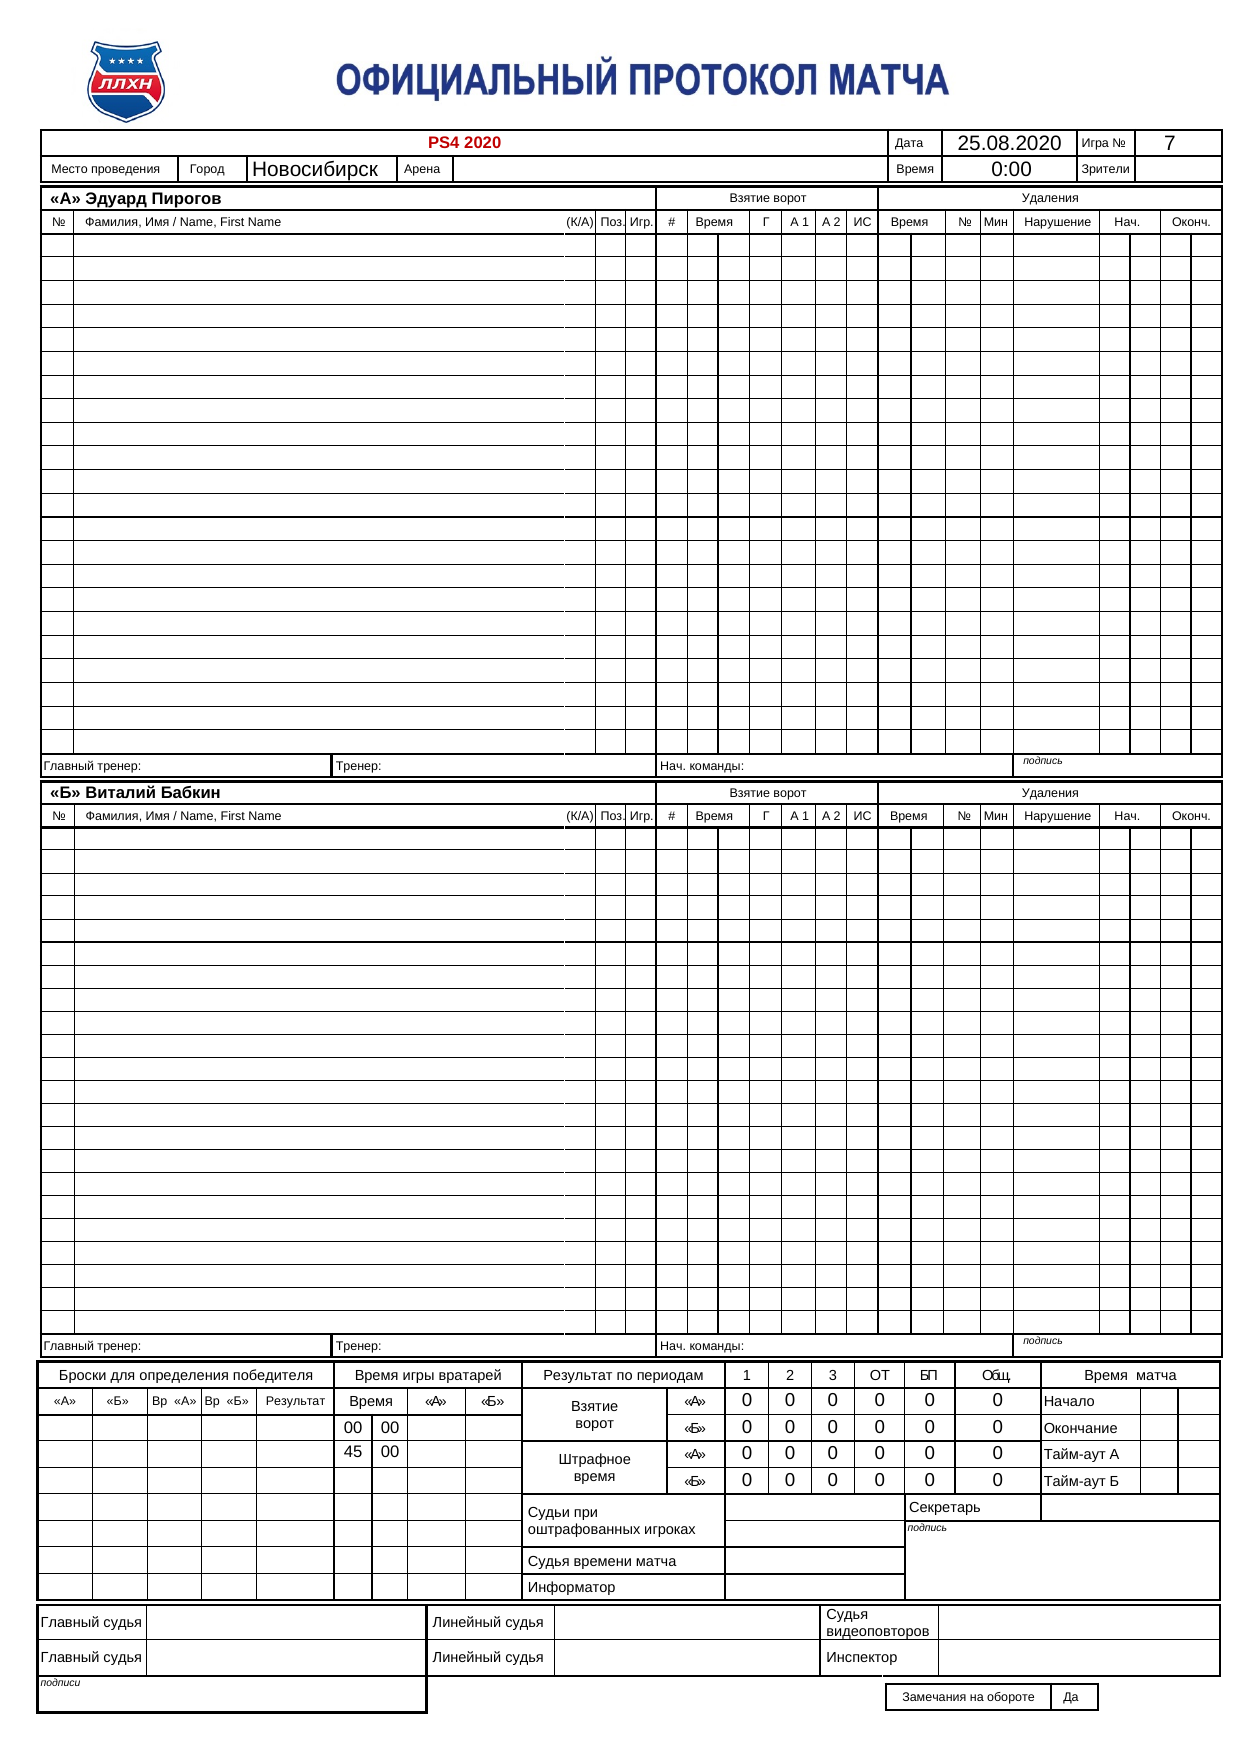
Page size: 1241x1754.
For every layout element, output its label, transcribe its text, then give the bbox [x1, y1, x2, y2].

table_cell [946, 376, 980, 398]
table_cell [816, 850, 846, 872]
table_cell (К/А) [565, 211, 595, 233]
table_cell [1131, 470, 1160, 493]
table_cell [257, 1574, 333, 1599]
table_cell [912, 1150, 943, 1172]
table_cell [782, 1311, 815, 1333]
table_cell [626, 399, 655, 422]
table_cell [626, 874, 655, 895]
table_cell [946, 730, 980, 753]
table_cell [1131, 1035, 1160, 1057]
table_cell [912, 470, 945, 493]
table_cell [719, 829, 749, 849]
table_cell [879, 1081, 910, 1103]
table_cell [981, 1127, 1013, 1149]
table_cell [879, 281, 910, 303]
table_cell [879, 874, 910, 895]
table_cell [816, 920, 846, 941]
table_cell [719, 659, 749, 682]
table_cell [912, 1219, 943, 1241]
table_cell [1192, 352, 1221, 374]
table_cell [42, 920, 74, 941]
table_cell [879, 235, 910, 256]
table_cell [847, 1242, 877, 1264]
table_cell [1131, 920, 1160, 941]
table_cell [981, 518, 1013, 540]
table_cell [657, 1311, 687, 1333]
table_cell 0 [812, 1468, 854, 1493]
table_cell [1131, 943, 1160, 964]
table_cell Начало [1042, 1389, 1140, 1413]
table_cell [688, 730, 717, 753]
table_cell [750, 1058, 781, 1079]
table_cell [782, 257, 815, 280]
table_cell [42, 850, 74, 872]
table_cell [626, 1219, 655, 1241]
table_cell [565, 730, 595, 753]
table_cell [565, 1242, 595, 1264]
table_cell [565, 943, 595, 964]
table_cell [782, 565, 815, 587]
table_cell [657, 1265, 687, 1287]
table_cell [719, 328, 749, 351]
table_cell А 1 [782, 805, 815, 826]
table_cell [42, 1058, 74, 1079]
table_cell [816, 874, 846, 895]
table_cell [944, 1219, 980, 1241]
table_cell [688, 541, 717, 564]
table_cell Время [879, 211, 945, 233]
table_cell [148, 1494, 201, 1520]
table_cell [816, 281, 846, 303]
table_cell [1100, 636, 1129, 658]
table_cell [596, 1058, 625, 1079]
table_cell [688, 943, 717, 964]
table_cell подпись [1014, 755, 1221, 776]
table_cell [1192, 541, 1221, 564]
table_cell [726, 1521, 904, 1546]
table_cell Время [688, 211, 749, 233]
table_cell [657, 1288, 687, 1310]
table_cell [750, 541, 781, 564]
table_cell [944, 1035, 980, 1057]
table_cell [596, 1196, 625, 1218]
table_cell [946, 565, 980, 587]
table_cell [1192, 518, 1221, 540]
table_cell [847, 1081, 877, 1103]
table_cell [657, 920, 687, 941]
table_cell [879, 1265, 910, 1287]
table_cell 0 [905, 1415, 954, 1440]
table_cell [1131, 1311, 1160, 1333]
table_cell [782, 1127, 815, 1149]
table_cell [93, 1441, 147, 1467]
table_cell [719, 1242, 749, 1264]
table_cell [1192, 470, 1221, 493]
table_cell [816, 612, 846, 634]
table_cell [750, 1127, 781, 1149]
table_cell [847, 612, 877, 634]
table_cell [1161, 235, 1190, 256]
table_cell [1141, 1441, 1177, 1467]
table_cell [147, 1640, 425, 1675]
table_cell [1131, 612, 1160, 634]
table_cell [42, 376, 73, 398]
table_cell [1131, 281, 1160, 303]
table_cell [750, 636, 781, 658]
table_cell [816, 1012, 846, 1033]
table_cell [750, 1081, 781, 1103]
table_cell [719, 1081, 749, 1103]
table_cell [148, 1416, 201, 1440]
table_cell [657, 1058, 687, 1079]
table_cell [688, 1035, 717, 1057]
table_cell А 2 [816, 805, 846, 826]
table_cell [42, 565, 73, 587]
table_cell подпись [906, 1522, 1219, 1599]
table_cell [816, 707, 846, 729]
table_cell [1161, 1150, 1190, 1172]
table_cell [626, 659, 655, 682]
table_cell [1161, 707, 1190, 729]
table_cell Нарушение [1014, 211, 1099, 233]
table_cell [626, 1173, 655, 1195]
table_cell [946, 541, 980, 564]
table_cell [1100, 1196, 1129, 1218]
table_cell 0 [812, 1442, 854, 1467]
table_cell [1192, 1242, 1221, 1264]
table_cell [750, 494, 781, 516]
table_cell [1161, 1104, 1190, 1126]
table_cell [1014, 896, 1099, 918]
table_cell [879, 305, 910, 327]
table_cell [719, 1150, 749, 1172]
table_cell [688, 707, 717, 729]
table_cell «Б» [668, 1468, 724, 1493]
table_cell [883, 1677, 1220, 1681]
table_cell Поз. [596, 211, 625, 233]
table_cell [1192, 966, 1221, 987]
table_cell [373, 1494, 407, 1520]
table_cell Информатор [523, 1575, 724, 1599]
table_cell [750, 470, 781, 493]
table_cell [688, 920, 717, 941]
table_cell [719, 896, 749, 918]
table_cell [565, 518, 595, 540]
table_cell [1100, 1035, 1129, 1057]
table_cell [816, 636, 846, 658]
table_cell [1161, 328, 1190, 351]
table_cell [1100, 659, 1129, 682]
table_cell [42, 1035, 74, 1057]
table_cell [75, 1173, 564, 1195]
table_cell [1161, 1311, 1190, 1333]
table_cell [782, 829, 815, 849]
table_cell [879, 896, 910, 918]
table_cell [816, 352, 846, 374]
table_cell [688, 1219, 717, 1241]
table_cell [816, 235, 846, 256]
table_cell [847, 1035, 877, 1057]
table_cell [912, 920, 943, 941]
table_cell [719, 565, 749, 587]
table_cell [42, 989, 74, 1011]
table_cell [879, 1127, 910, 1149]
table_cell [657, 1242, 687, 1264]
table_cell [202, 1468, 256, 1493]
table_cell [335, 1547, 371, 1573]
table_cell [750, 305, 781, 327]
table_cell [1131, 1127, 1160, 1149]
table_cell [373, 1547, 407, 1573]
table_cell [466, 1574, 521, 1599]
table_cell [912, 989, 943, 1011]
table_cell [1192, 1012, 1221, 1033]
table_cell [74, 636, 564, 658]
table_cell [596, 588, 625, 611]
table_cell [944, 1288, 980, 1310]
table_cell [688, 1173, 717, 1195]
table_cell [596, 612, 625, 634]
table_cell [626, 1081, 655, 1103]
table_cell [626, 1012, 655, 1033]
table_cell [373, 1574, 407, 1599]
table_cell [981, 874, 1013, 895]
table_cell [816, 1150, 846, 1172]
table_cell [42, 470, 73, 493]
table_cell [719, 1311, 749, 1333]
table_cell [816, 1288, 846, 1310]
table_cell [688, 1288, 717, 1310]
table_cell [782, 1104, 815, 1126]
table_cell [782, 1196, 815, 1218]
table_cell [981, 612, 1013, 634]
table_cell Результат [257, 1389, 333, 1413]
table_cell [1100, 1104, 1129, 1126]
table_cell [981, 1058, 1013, 1079]
table_cell [944, 850, 980, 872]
table_cell Место проведения [42, 157, 177, 181]
table_cell [596, 257, 625, 280]
table_cell [335, 1521, 371, 1546]
table_cell [879, 352, 910, 374]
table_cell [912, 874, 943, 895]
table_cell [1100, 565, 1129, 587]
table_cell [688, 257, 717, 280]
table_cell [74, 518, 564, 540]
table_cell [75, 896, 564, 918]
table_cell [657, 683, 687, 706]
table_cell [879, 541, 910, 564]
table_cell [847, 235, 877, 256]
table_cell [782, 470, 815, 493]
table_cell Мин [981, 805, 1013, 826]
table_cell [1100, 1311, 1129, 1333]
table_cell [912, 707, 945, 729]
table_cell [657, 612, 687, 634]
table_cell [1161, 1081, 1190, 1103]
table_cell [1014, 399, 1099, 422]
table_header Игра № [1078, 131, 1134, 155]
table_cell [782, 850, 815, 872]
table_cell Игр. [626, 211, 655, 233]
table_cell [750, 1219, 781, 1241]
table_cell [719, 1127, 749, 1149]
table_cell [42, 257, 73, 280]
table_cell [750, 328, 781, 351]
table_cell [816, 989, 846, 1011]
table_cell [1014, 1288, 1099, 1310]
table_cell [626, 1196, 655, 1218]
table_cell [626, 235, 655, 256]
table_cell [944, 1265, 980, 1287]
table_cell [657, 659, 687, 682]
table_header 3 [812, 1363, 854, 1387]
table_cell [74, 305, 564, 327]
table_cell [750, 1288, 781, 1310]
table_cell Нарушение [1014, 805, 1099, 826]
table_cell [42, 305, 73, 327]
table_cell [257, 1441, 333, 1467]
table_cell [1161, 423, 1190, 445]
table_cell [750, 829, 781, 849]
table_cell [626, 1265, 655, 1287]
table_header Время матча [1042, 1363, 1219, 1387]
table_cell [42, 281, 73, 303]
table_cell [596, 281, 625, 303]
table_cell № [42, 211, 73, 233]
table_cell [1100, 352, 1129, 374]
table_cell [1161, 989, 1190, 1011]
table_cell [1014, 1058, 1099, 1079]
table_cell 0 [812, 1415, 854, 1440]
table_cell 00 [373, 1416, 407, 1440]
table_cell [719, 376, 749, 398]
table_cell [626, 829, 655, 849]
table_cell [782, 1173, 815, 1195]
table_cell «Б» [668, 1415, 724, 1440]
table_cell [912, 1104, 943, 1126]
table_cell [1014, 829, 1099, 849]
table_cell [1192, 730, 1221, 753]
table_cell [1014, 1311, 1099, 1333]
table_cell [596, 943, 625, 964]
table_cell [1014, 281, 1099, 303]
table_cell [1131, 1196, 1160, 1218]
table_cell [847, 829, 877, 849]
table_cell [847, 446, 877, 469]
table_cell № [946, 211, 980, 233]
table_cell [1014, 659, 1099, 682]
table_cell [847, 850, 877, 872]
table_cell [596, 1012, 625, 1033]
table_cell [1100, 874, 1129, 895]
table_cell [42, 612, 73, 634]
table_cell [596, 1219, 625, 1241]
table_cell Главный судья [39, 1640, 146, 1675]
table_cell [719, 730, 749, 753]
table_cell [39, 1521, 92, 1546]
table_cell [565, 636, 595, 658]
table_cell [1100, 829, 1129, 849]
table_cell [596, 636, 625, 658]
table_cell [1161, 730, 1190, 753]
table_cell [719, 1288, 749, 1310]
table_cell 0 [769, 1389, 811, 1413]
table_cell [912, 565, 945, 587]
table_cell [912, 1081, 943, 1103]
table_cell [946, 588, 980, 611]
table_cell [74, 707, 564, 729]
table_cell [1161, 636, 1190, 658]
table_cell [1192, 494, 1221, 516]
table_cell [1100, 470, 1129, 493]
table_cell [688, 1081, 717, 1103]
table_cell [657, 328, 687, 351]
table_cell [466, 1441, 521, 1467]
table_cell [1100, 966, 1129, 987]
table_cell [626, 588, 655, 611]
table_cell [816, 896, 846, 918]
table_cell [1131, 399, 1160, 422]
table_cell [981, 707, 1013, 729]
table_cell [657, 281, 687, 303]
table_cell [750, 612, 781, 634]
table_cell Взятие ворот [523, 1389, 666, 1440]
table_cell [816, 1058, 846, 1079]
table_cell [750, 565, 781, 587]
table_cell [1131, 1104, 1160, 1126]
table_cell [750, 1311, 781, 1333]
table_cell [1100, 1173, 1129, 1195]
table_cell [847, 707, 877, 729]
table_cell [565, 328, 595, 351]
table_cell [981, 730, 1013, 753]
table_cell [1161, 1288, 1190, 1310]
table_cell [1131, 659, 1160, 682]
table_cell [719, 920, 749, 941]
table_cell [912, 1173, 943, 1195]
table_cell [42, 1173, 74, 1195]
table_cell [626, 376, 655, 398]
table_cell [565, 683, 595, 706]
table_cell [1192, 707, 1221, 729]
table_cell [981, 1035, 1013, 1057]
table_cell [946, 328, 980, 351]
table_cell [946, 423, 980, 445]
table_cell [555, 1606, 819, 1639]
table_cell [719, 989, 749, 1011]
table_cell [75, 1081, 564, 1103]
table_cell [688, 612, 717, 634]
table_cell [466, 1416, 521, 1440]
table_cell [657, 1173, 687, 1195]
table_cell [1131, 1058, 1160, 1079]
table_cell [148, 1441, 201, 1467]
table_cell [74, 730, 564, 753]
table_cell [719, 707, 749, 729]
table_cell [42, 966, 74, 987]
table_cell [74, 541, 564, 564]
table_cell [782, 943, 815, 964]
table_cell [750, 1173, 781, 1195]
table_cell [1131, 874, 1160, 895]
table_cell [596, 1035, 625, 1057]
table_cell [657, 257, 687, 280]
table_cell [1161, 257, 1190, 280]
table_cell [847, 1104, 877, 1126]
table_cell [750, 896, 781, 918]
table_cell [1131, 305, 1160, 327]
table_cell [39, 1494, 92, 1520]
table_cell [596, 565, 625, 587]
table_cell [688, 1265, 717, 1287]
table_cell [42, 423, 73, 445]
table_cell [1014, 1219, 1099, 1241]
table_cell [657, 707, 687, 729]
table_cell [39, 1547, 92, 1573]
table_cell [847, 874, 877, 895]
table_cell [688, 281, 717, 303]
table_cell [565, 920, 595, 941]
table_cell [596, 1288, 625, 1310]
table_cell [596, 920, 625, 941]
table_cell [565, 352, 595, 374]
table_cell [1014, 257, 1099, 280]
table_cell [75, 1058, 564, 1079]
table_cell [750, 518, 781, 540]
table_header ОТ [855, 1363, 904, 1387]
table_cell [1161, 446, 1190, 469]
table_cell [847, 1265, 877, 1287]
table_cell [596, 541, 625, 564]
table_cell [688, 636, 717, 658]
table_cell [1192, 423, 1221, 445]
table_cell [202, 1574, 256, 1599]
table_cell [74, 612, 564, 634]
table_cell [1192, 1173, 1221, 1195]
table_cell [847, 257, 877, 280]
table_cell [816, 1242, 846, 1264]
table_cell [1141, 1415, 1177, 1440]
table_cell [1014, 352, 1099, 374]
table_cell [879, 730, 910, 753]
table_cell [981, 281, 1013, 303]
table_cell [626, 328, 655, 351]
table_cell [719, 1265, 749, 1287]
table_cell [1131, 989, 1160, 1011]
table_cell [596, 1150, 625, 1172]
table_cell [879, 565, 910, 587]
table_cell [1192, 1265, 1221, 1287]
table_cell [74, 376, 564, 398]
table_cell [719, 943, 749, 964]
table_cell [1014, 1035, 1099, 1057]
table_cell [1131, 966, 1160, 987]
table_cell [912, 1288, 943, 1310]
table_cell [847, 518, 877, 540]
table_cell Г [750, 805, 781, 826]
table_cell [879, 707, 910, 729]
table_cell 0 [956, 1389, 1040, 1413]
table_cell [75, 829, 564, 849]
table_cell [202, 1521, 256, 1546]
table_cell [1192, 565, 1221, 587]
table_cell [981, 376, 1013, 398]
table_cell [1131, 896, 1160, 918]
table_cell [42, 352, 73, 374]
table_cell [1100, 1242, 1129, 1264]
table_cell [1161, 565, 1190, 587]
table_cell [782, 518, 815, 540]
table_cell [1100, 235, 1129, 256]
table_cell [981, 1150, 1013, 1172]
table_cell [981, 850, 1013, 872]
table_cell (К/А) [565, 805, 595, 826]
table_cell [1161, 966, 1190, 987]
table_cell [912, 423, 945, 445]
table_cell [879, 1311, 910, 1333]
table_cell [596, 235, 625, 256]
table_cell [688, 1242, 717, 1264]
table_cell [1161, 1196, 1190, 1218]
table_cell [946, 683, 980, 706]
table_cell Главный тренер: [42, 1335, 330, 1356]
table_cell [782, 874, 815, 895]
table_cell [1014, 518, 1099, 540]
table_cell [719, 281, 749, 303]
table_cell [75, 1150, 564, 1172]
table_cell [626, 494, 655, 516]
table_cell [657, 1012, 687, 1033]
table_cell [596, 683, 625, 706]
table_cell [408, 1521, 465, 1546]
table_cell [42, 1219, 74, 1241]
table_cell [912, 636, 945, 658]
table_cell [879, 989, 910, 1011]
table_cell 45 [335, 1441, 371, 1467]
table_cell [75, 1012, 564, 1033]
table_cell [1100, 1265, 1129, 1287]
table_cell [93, 1416, 147, 1440]
table_cell [688, 829, 717, 849]
table_cell [782, 920, 815, 941]
table_cell [1100, 896, 1129, 918]
table_cell [1014, 1081, 1099, 1103]
table_cell [148, 1521, 201, 1546]
table_cell [657, 730, 687, 753]
table_cell [1014, 376, 1099, 398]
table_cell [626, 1311, 655, 1333]
table_cell [981, 494, 1013, 516]
table_cell [1014, 1173, 1099, 1195]
table_cell [1014, 328, 1099, 351]
table_cell [75, 874, 564, 895]
table_cell [626, 446, 655, 469]
table_cell [688, 588, 717, 611]
table_cell [565, 659, 595, 682]
table_cell [946, 612, 980, 634]
table_cell [626, 423, 655, 445]
table_cell [1192, 1104, 1221, 1126]
table_cell [946, 518, 980, 540]
table_cell [944, 966, 980, 987]
table_cell [688, 659, 717, 682]
table_cell [1131, 1265, 1160, 1287]
table_cell [750, 850, 781, 872]
table_cell [1161, 850, 1190, 872]
table_cell [1192, 683, 1221, 706]
table_cell [148, 1468, 201, 1493]
table_cell [1161, 541, 1190, 564]
table_cell [946, 399, 980, 422]
table_cell [1131, 494, 1160, 516]
table_cell [42, 1288, 74, 1310]
table_cell [596, 850, 625, 872]
table_cell [42, 518, 73, 540]
table_cell [688, 989, 717, 1011]
table_cell [782, 1219, 815, 1241]
table_cell [565, 874, 595, 895]
table_cell [879, 257, 910, 280]
table_cell [981, 257, 1013, 280]
table_cell [750, 1242, 781, 1264]
table_cell [816, 1219, 846, 1241]
table_cell [946, 659, 980, 682]
table_cell [981, 1196, 1013, 1218]
table_cell [657, 896, 687, 918]
table_cell [657, 470, 687, 493]
table_cell [657, 966, 687, 987]
table_cell «А» [39, 1389, 92, 1413]
table_cell [782, 1058, 815, 1079]
table_cell [1192, 1058, 1221, 1079]
table_cell [912, 1127, 943, 1149]
table_cell [1042, 1495, 1219, 1520]
table_cell [565, 829, 595, 849]
table_cell [596, 829, 625, 849]
table_cell [782, 636, 815, 658]
table_cell [944, 1058, 980, 1079]
table_cell [93, 1468, 147, 1493]
table_cell [719, 874, 749, 895]
table_cell «Б» [93, 1389, 147, 1413]
table_cell [981, 352, 1013, 374]
table_cell Инспектор [821, 1640, 938, 1675]
table_cell [981, 541, 1013, 564]
table_cell [42, 328, 73, 351]
table_cell [565, 1081, 595, 1103]
table_cell [816, 376, 846, 398]
table_cell [688, 1127, 717, 1149]
table_cell [1192, 850, 1221, 872]
table_cell [1100, 1150, 1129, 1172]
table_cell [657, 399, 687, 422]
table_cell [148, 1574, 201, 1599]
table_cell [981, 235, 1013, 256]
table_cell [944, 874, 980, 895]
table_cell [408, 1416, 465, 1440]
table_cell 0 [769, 1415, 811, 1440]
table_cell [981, 989, 1013, 1011]
table_cell [202, 1547, 256, 1573]
table_cell [750, 989, 781, 1011]
table_cell [42, 399, 73, 422]
table_cell [1192, 1219, 1221, 1241]
table_cell [981, 943, 1013, 964]
table_cell [657, 541, 687, 564]
table_cell [816, 966, 846, 987]
table_cell Главный тренер: [42, 755, 330, 776]
table_cell [1100, 1127, 1129, 1149]
table_cell Тренер: [333, 755, 655, 776]
table_cell [75, 1104, 564, 1126]
table_cell «А» [668, 1389, 724, 1413]
table_cell [75, 943, 564, 964]
table_cell [847, 328, 877, 351]
table_header 7 [1136, 131, 1221, 155]
table_cell [42, 943, 74, 964]
table_cell [565, 446, 595, 469]
table_cell Время [889, 157, 941, 181]
table_cell 0 [956, 1468, 1040, 1493]
table_cell [750, 446, 781, 469]
table_cell [626, 943, 655, 964]
table_cell [1161, 829, 1190, 849]
table_cell [1192, 612, 1221, 634]
table_cell [879, 1219, 910, 1241]
table_cell Игр. [626, 805, 655, 826]
table_cell [74, 588, 564, 611]
table_cell [565, 1219, 595, 1241]
table_cell [1014, 943, 1099, 964]
table_cell [657, 943, 687, 964]
table_cell [847, 989, 877, 1011]
table_cell [816, 423, 846, 445]
table_cell [879, 1288, 910, 1310]
table_cell 0 [726, 1468, 768, 1493]
table_cell [42, 1104, 74, 1126]
table_cell [944, 896, 980, 918]
table_cell [847, 1127, 877, 1149]
table_cell [688, 874, 717, 895]
table_cell [202, 1441, 256, 1467]
table_cell [719, 352, 749, 374]
table_cell [626, 966, 655, 987]
table_cell [42, 1242, 74, 1264]
table_cell [688, 565, 717, 587]
table_cell [816, 1311, 846, 1333]
table_cell [879, 829, 910, 849]
table_cell [1161, 1058, 1190, 1079]
table_cell [847, 1058, 877, 1079]
table_cell [847, 683, 877, 706]
table_cell [74, 683, 564, 706]
table_header 2 [769, 1363, 811, 1387]
table_cell [946, 446, 980, 469]
table_cell [726, 1575, 904, 1599]
table_cell [946, 257, 980, 280]
table_cell [75, 989, 564, 1011]
table_cell [719, 518, 749, 540]
table_cell [74, 659, 564, 682]
table_cell [565, 1150, 595, 1172]
table_cell [847, 966, 877, 987]
table_cell [39, 1441, 92, 1467]
table_cell [946, 470, 980, 493]
table_cell [657, 518, 687, 540]
table_cell Тайм-аут А [1042, 1441, 1140, 1467]
table_cell [1014, 989, 1099, 1011]
table_cell [555, 1640, 819, 1675]
table_cell [1100, 850, 1129, 872]
table_cell [39, 1416, 92, 1440]
picture [5, 28, 1179, 129]
table_cell [719, 470, 749, 493]
table_cell [75, 1311, 564, 1333]
table_cell [816, 1035, 846, 1057]
table_cell [626, 1288, 655, 1310]
table_cell [946, 636, 980, 658]
table_cell [688, 446, 717, 469]
table_cell [912, 352, 945, 374]
table_cell [373, 1521, 407, 1546]
table_cell [879, 470, 910, 493]
table_cell [847, 399, 877, 422]
table_cell [912, 1311, 943, 1333]
table_cell [1100, 920, 1129, 941]
table_cell [1014, 588, 1099, 611]
table_cell Нач. [1100, 805, 1160, 826]
table_cell [75, 1219, 564, 1241]
table_cell 0 [769, 1468, 811, 1493]
table_cell ИС [847, 211, 877, 233]
table_cell [657, 1219, 687, 1241]
table_cell [912, 541, 945, 564]
table_cell [1161, 659, 1190, 682]
table_cell [944, 920, 980, 941]
table_cell [148, 1547, 201, 1573]
table_cell [719, 1173, 749, 1195]
table_cell [657, 874, 687, 895]
table_cell [688, 494, 717, 516]
table_cell [816, 683, 846, 706]
table_cell [1100, 376, 1129, 398]
table_cell [782, 1288, 815, 1310]
table_cell [626, 1058, 655, 1079]
table_cell [939, 1606, 1219, 1639]
table_cell [1192, 305, 1221, 327]
table_cell [42, 1150, 74, 1172]
table_cell Нач. команды: [657, 755, 1012, 776]
table_cell [688, 376, 717, 398]
table_header 25.08.2020 [943, 131, 1076, 155]
table_cell № [944, 805, 980, 826]
table_cell [688, 966, 717, 987]
table_cell [1192, 446, 1221, 469]
table_cell [847, 541, 877, 564]
table_cell [912, 494, 945, 516]
table_cell [1161, 305, 1190, 327]
table_cell [912, 235, 945, 256]
table_cell [657, 1127, 687, 1149]
table_cell [466, 1521, 521, 1546]
table_cell [257, 1494, 333, 1520]
table_cell [1179, 1468, 1219, 1493]
table_header Общ. [956, 1363, 1040, 1387]
table_header БП [905, 1363, 954, 1387]
table_cell [626, 850, 655, 872]
table_cell [42, 874, 74, 895]
table_cell [42, 1127, 74, 1149]
table_cell [565, 707, 595, 729]
table_cell [782, 730, 815, 753]
table_cell Секретарь [906, 1495, 1040, 1520]
table_cell [1014, 305, 1099, 327]
table_cell [816, 588, 846, 611]
table_cell [719, 1035, 749, 1057]
table_cell [565, 612, 595, 634]
table_cell [1161, 1035, 1190, 1057]
table_cell [1100, 446, 1129, 469]
table_cell [1192, 636, 1221, 658]
table_cell [912, 257, 945, 280]
table_cell [782, 1150, 815, 1172]
table_cell [912, 730, 945, 753]
table_cell [1100, 1081, 1129, 1103]
table_cell [981, 896, 1013, 918]
table_cell [816, 1196, 846, 1218]
table_cell [1192, 1150, 1221, 1172]
table_cell [408, 1574, 465, 1599]
table_cell [75, 920, 564, 941]
table_cell [1192, 1127, 1221, 1149]
table_cell [847, 565, 877, 587]
table_cell [1014, 1104, 1099, 1126]
table_cell [879, 588, 910, 611]
table_cell [816, 1265, 846, 1287]
table_cell Вр «Б» [202, 1389, 256, 1413]
table_cell [408, 1468, 465, 1493]
table_cell [847, 1196, 877, 1218]
table_cell [912, 1058, 943, 1079]
table_cell [596, 1265, 625, 1287]
table_cell [750, 1265, 781, 1287]
table_cell [816, 305, 846, 327]
table_cell [1131, 850, 1160, 872]
table_cell [626, 565, 655, 587]
table_cell [466, 1468, 521, 1493]
table_cell Фамилия, Имя / Name, First Name [75, 805, 565, 826]
table_cell [939, 1640, 1219, 1675]
table_cell [879, 1058, 910, 1079]
table_cell [946, 235, 980, 256]
table_cell [626, 1242, 655, 1264]
table_cell 0 [855, 1468, 904, 1493]
table_cell [596, 494, 625, 516]
table_cell Г [750, 211, 781, 233]
table_cell [981, 920, 1013, 941]
table_cell [657, 829, 687, 849]
table_cell [879, 636, 910, 658]
table_cell [596, 966, 625, 987]
table_cell [912, 399, 945, 422]
table_cell [782, 376, 815, 398]
table_cell [408, 1494, 465, 1520]
table_cell [879, 446, 910, 469]
table_cell [719, 1104, 749, 1126]
table_cell [657, 588, 687, 611]
table_cell [816, 328, 846, 351]
table_cell [944, 829, 980, 849]
table_cell [946, 707, 980, 729]
table_cell Судья видеоповторов [821, 1606, 938, 1639]
table_cell [39, 1574, 92, 1599]
table_cell [981, 636, 1013, 658]
table_cell [782, 399, 815, 422]
table_cell [466, 1547, 521, 1573]
table_cell [596, 989, 625, 1011]
table_cell [719, 257, 749, 280]
table_cell [816, 494, 846, 516]
table_cell Арена [398, 157, 452, 181]
table_header «Б» Виталий Бабкин [42, 783, 655, 803]
table_cell [1131, 1081, 1160, 1103]
table_cell [626, 896, 655, 918]
table_cell [816, 1081, 846, 1103]
table_cell [1131, 257, 1160, 280]
table_cell [657, 989, 687, 1011]
table_cell 0 [726, 1415, 768, 1440]
table_cell [1192, 829, 1221, 849]
table_cell [847, 470, 877, 493]
table_cell [565, 235, 595, 256]
table_cell [1100, 612, 1129, 634]
table_cell [408, 1441, 465, 1467]
table_cell Судья времени матча [523, 1548, 724, 1573]
table_cell 0 [769, 1442, 811, 1467]
table_cell [1100, 1219, 1129, 1241]
table_cell [847, 1311, 877, 1333]
table_cell [42, 1196, 74, 1218]
table_cell [816, 446, 846, 469]
table_cell [75, 1242, 564, 1264]
table_cell [688, 1150, 717, 1172]
table_cell [688, 1196, 717, 1218]
table_header Взятие ворот [657, 783, 877, 803]
table_cell [1192, 989, 1221, 1011]
table_cell [42, 730, 73, 753]
table_cell [626, 683, 655, 706]
table_cell Вр «А» [148, 1389, 201, 1413]
table_cell [750, 707, 781, 729]
table_cell Новосибирск [248, 157, 396, 181]
table_cell [1161, 1127, 1190, 1149]
table_cell [750, 1196, 781, 1218]
table_cell [74, 257, 564, 280]
table_cell [565, 1196, 595, 1218]
table_cell [750, 1104, 781, 1126]
table_cell [1131, 376, 1160, 398]
table_cell [1100, 257, 1129, 280]
table_cell [202, 1416, 256, 1440]
table_cell [912, 896, 943, 918]
table_cell [565, 541, 595, 564]
table_cell [944, 1173, 980, 1195]
table_cell [257, 1468, 333, 1493]
table_cell [257, 1521, 333, 1546]
table_cell [782, 966, 815, 987]
table_cell [373, 1468, 407, 1493]
table_cell [1100, 305, 1129, 327]
table_cell [879, 683, 910, 706]
table_cell [335, 1494, 371, 1520]
table_header PS4 2020 [42, 131, 887, 155]
table_cell [879, 494, 910, 516]
table_cell [74, 470, 564, 493]
table_cell [42, 1311, 74, 1333]
table_cell [657, 1150, 687, 1172]
table_cell [879, 966, 910, 987]
table_cell [944, 943, 980, 964]
table_cell 00 [335, 1416, 371, 1440]
table_cell [726, 1495, 904, 1520]
table_cell [596, 659, 625, 682]
table_cell [912, 518, 945, 540]
table_cell подписи [39, 1677, 425, 1711]
table_cell [93, 1521, 147, 1546]
table_cell [1014, 1265, 1099, 1287]
table_cell Фамилия, Имя / Name, First Name [74, 211, 565, 233]
table_cell [626, 707, 655, 729]
table_cell [1192, 1288, 1221, 1310]
table_cell [688, 1311, 717, 1333]
table_cell [1192, 281, 1221, 303]
table_cell [981, 423, 1013, 445]
table_cell [816, 1104, 846, 1126]
table_cell [750, 235, 781, 256]
table_cell [1131, 328, 1160, 351]
table_cell [1014, 470, 1099, 493]
table_cell [981, 1242, 1013, 1264]
table_cell [1100, 281, 1129, 303]
table_cell [750, 376, 781, 398]
table_cell [750, 1150, 781, 1172]
table_cell 0 [855, 1442, 904, 1467]
table_cell [1014, 541, 1099, 564]
table_cell [657, 494, 687, 516]
table_cell [1131, 1219, 1160, 1241]
table_cell [1161, 494, 1190, 516]
table_cell [565, 588, 595, 611]
table_cell [782, 541, 815, 564]
table_cell [981, 966, 1013, 987]
table_cell [782, 659, 815, 682]
table_cell [1100, 423, 1129, 445]
table_cell [688, 1104, 717, 1126]
table_cell [657, 1196, 687, 1218]
table_header Результат по периодам [523, 1363, 724, 1387]
table_cell [750, 659, 781, 682]
table_cell [75, 850, 564, 872]
table_cell [750, 423, 781, 445]
table_cell # [657, 211, 687, 233]
table_cell [847, 352, 877, 374]
table_cell [1192, 896, 1221, 918]
table_cell [912, 1012, 943, 1033]
table_cell [981, 399, 1013, 422]
table_cell [565, 1288, 595, 1310]
table_cell [981, 1311, 1013, 1333]
table_cell [782, 1012, 815, 1033]
table_cell [596, 305, 625, 327]
table_cell [847, 896, 877, 918]
table_cell [719, 1058, 749, 1079]
table_cell [981, 1104, 1013, 1126]
table_cell [1192, 376, 1221, 398]
table_cell [719, 966, 749, 987]
table_cell [1161, 1173, 1190, 1195]
table_cell [912, 446, 945, 469]
table_cell [75, 1265, 564, 1287]
table_cell [847, 281, 877, 303]
table_cell Город [179, 157, 246, 181]
table_cell [782, 328, 815, 351]
table_cell [42, 446, 73, 469]
table_cell [1131, 541, 1160, 564]
table_cell [1014, 1242, 1099, 1264]
table_cell [626, 1104, 655, 1126]
table_cell [750, 683, 781, 706]
table_cell [1141, 1389, 1177, 1413]
table_cell [1014, 494, 1099, 516]
table_cell [1192, 1081, 1221, 1103]
table_cell [981, 1081, 1013, 1103]
table_cell [335, 1468, 371, 1493]
table_cell [688, 518, 717, 540]
table_cell [782, 281, 815, 303]
table_cell [93, 1547, 147, 1573]
table_cell [1161, 1265, 1190, 1287]
table_cell [879, 376, 910, 398]
table_cell [565, 1173, 595, 1195]
table_cell [981, 1265, 1013, 1287]
table_cell [719, 1196, 749, 1218]
table_cell [981, 1288, 1013, 1310]
table_cell [657, 305, 687, 327]
table_cell [596, 446, 625, 469]
table_cell [719, 235, 749, 256]
table_cell [1014, 850, 1099, 872]
table_header Время игры вратарей [335, 1363, 521, 1387]
table_cell № [42, 805, 74, 826]
table_header «А» Эдуард Пирогов [42, 188, 655, 209]
table_cell [816, 518, 846, 540]
table_cell [1100, 1058, 1129, 1079]
table_cell [565, 257, 595, 280]
table_cell [596, 1311, 625, 1333]
table_cell Штрафное время [523, 1442, 666, 1493]
table_cell [626, 305, 655, 327]
table_cell [1161, 874, 1190, 895]
table_header Удаления [879, 783, 1221, 803]
table_cell [428, 1677, 882, 1711]
table_cell [596, 423, 625, 445]
table_cell [1131, 730, 1160, 753]
table_cell 0 [905, 1389, 954, 1413]
table_cell [1014, 636, 1099, 658]
table_cell [565, 1127, 595, 1149]
table_cell [944, 1242, 980, 1264]
table_cell [1161, 896, 1190, 918]
table_cell [750, 352, 781, 374]
table_cell [1131, 1012, 1160, 1033]
table_header Броски для определения победителя [39, 1363, 333, 1387]
table_cell [750, 1035, 781, 1057]
table_cell [847, 376, 877, 398]
table_cell [1192, 1311, 1221, 1333]
table_cell [847, 636, 877, 658]
table_cell [1131, 1150, 1160, 1172]
table_header Да [1052, 1685, 1097, 1709]
table_cell [42, 659, 73, 682]
table_cell [1131, 518, 1160, 540]
table_cell [688, 683, 717, 706]
table_cell [565, 1104, 595, 1126]
table_cell [1131, 446, 1160, 469]
table_cell [782, 1081, 815, 1103]
table_cell [1014, 730, 1099, 753]
table_cell [657, 1081, 687, 1103]
table_cell [75, 966, 564, 987]
table_cell [847, 659, 877, 682]
table_cell [782, 683, 815, 706]
table_cell [688, 1058, 717, 1079]
table_cell [847, 423, 877, 445]
table_cell [688, 235, 717, 256]
table_cell [42, 1081, 74, 1103]
table_cell [657, 235, 687, 256]
table_cell [1014, 1127, 1099, 1149]
table_cell [657, 1035, 687, 1057]
table_cell [1131, 352, 1160, 374]
table_cell [879, 1012, 910, 1033]
table_cell [1161, 518, 1190, 540]
table_cell [946, 305, 980, 327]
table_cell 0 [726, 1389, 768, 1413]
table_cell [1161, 588, 1190, 611]
table_cell [750, 588, 781, 611]
table_cell [750, 920, 781, 941]
table_cell [1014, 1196, 1099, 1218]
table_cell [626, 1035, 655, 1057]
table_header 1 [726, 1363, 768, 1387]
table_cell [657, 446, 687, 469]
table_cell [782, 1242, 815, 1264]
table_cell [688, 1012, 717, 1033]
table_cell [596, 874, 625, 895]
table_cell [42, 829, 74, 849]
table_cell [565, 1058, 595, 1079]
table_cell [688, 305, 717, 327]
table_cell [981, 1219, 1013, 1241]
table_cell [1161, 376, 1190, 398]
table_cell [596, 518, 625, 540]
table_cell [1131, 636, 1160, 658]
table_cell Тайм-аут Б [1042, 1468, 1140, 1493]
table_cell [1100, 494, 1129, 516]
table_cell [74, 328, 564, 351]
table_cell [847, 1173, 877, 1195]
table_cell [912, 588, 945, 611]
table_cell [565, 1311, 595, 1333]
table_cell [93, 1494, 147, 1520]
table_cell [688, 399, 717, 422]
table_cell Тренер: [333, 1335, 655, 1356]
table_cell [847, 730, 877, 753]
table_cell [1161, 399, 1190, 422]
table_cell [719, 305, 749, 327]
table_cell [879, 1173, 910, 1195]
table_cell [626, 612, 655, 634]
table_cell [719, 1012, 749, 1033]
table_cell [782, 989, 815, 1011]
table_cell Поз. [596, 805, 625, 826]
table_cell [912, 1196, 943, 1218]
table_cell [42, 541, 73, 564]
table_cell [75, 1288, 564, 1310]
table_cell [626, 1150, 655, 1172]
table_cell [1192, 399, 1221, 422]
table_cell [42, 235, 73, 256]
table_cell [1131, 235, 1160, 256]
table_cell [816, 399, 846, 422]
table_cell [596, 896, 625, 918]
table_cell [912, 966, 943, 987]
table_cell [912, 683, 945, 706]
table_cell [912, 1242, 943, 1264]
table_cell [912, 305, 945, 327]
table_cell [1014, 707, 1099, 729]
table_cell [944, 1081, 980, 1103]
table_cell Мин [981, 211, 1013, 233]
table_cell [1014, 612, 1099, 634]
table_cell [719, 1219, 749, 1241]
table_cell [719, 541, 749, 564]
table_cell [1014, 446, 1099, 469]
table_cell [565, 399, 595, 422]
table_header Замечания на обороте [887, 1685, 1050, 1709]
table_cell [1014, 683, 1099, 706]
table_cell [912, 1265, 943, 1287]
table_cell [879, 850, 910, 872]
table_cell [39, 1468, 92, 1493]
table_cell [719, 850, 749, 872]
table_cell [879, 423, 910, 445]
table_cell [626, 257, 655, 280]
table_cell [657, 636, 687, 658]
table_cell [93, 1574, 147, 1599]
table_cell [565, 281, 595, 303]
table_cell [626, 518, 655, 540]
table_cell [657, 423, 687, 445]
table_cell [565, 305, 595, 327]
table_cell [1161, 1242, 1190, 1264]
table_cell [847, 494, 877, 516]
table_cell [596, 328, 625, 351]
table_cell [257, 1416, 333, 1440]
table_cell [879, 328, 910, 351]
table_cell [74, 565, 564, 587]
table_cell Линейный судья [428, 1640, 554, 1675]
table_cell [565, 494, 595, 516]
table_cell [565, 896, 595, 918]
table_cell [1131, 565, 1160, 587]
table_cell [75, 1035, 564, 1057]
table_cell [626, 541, 655, 564]
table_cell [1100, 989, 1129, 1011]
table_cell [782, 352, 815, 374]
table_cell [1131, 588, 1160, 611]
table_cell [750, 966, 781, 987]
table_cell А 1 [782, 211, 815, 233]
table_cell Нач. [1100, 211, 1160, 233]
table_cell [42, 896, 74, 918]
table_cell Линейный судья [428, 1606, 554, 1639]
table_cell 0 [812, 1389, 854, 1413]
table_cell [946, 281, 980, 303]
table_cell [626, 920, 655, 941]
table_cell [596, 1242, 625, 1264]
table_cell [1192, 328, 1221, 351]
table_cell [944, 1012, 980, 1033]
table_cell [750, 257, 781, 280]
table_cell [782, 896, 815, 918]
table_cell [257, 1547, 333, 1573]
table_cell [596, 352, 625, 374]
table_cell [879, 1242, 910, 1264]
table_cell [879, 1196, 910, 1218]
table_cell [657, 565, 687, 587]
table_cell [879, 1150, 910, 1172]
table_cell [1192, 588, 1221, 611]
table_cell [782, 588, 815, 611]
table_cell [565, 989, 595, 1011]
table_cell [912, 829, 943, 849]
table_cell Оконч. [1161, 805, 1221, 826]
table_cell Время [335, 1389, 407, 1413]
table_cell [847, 1150, 877, 1172]
table_cell [782, 707, 815, 729]
table_cell [626, 730, 655, 753]
table_cell [726, 1548, 904, 1573]
table_cell [1179, 1441, 1219, 1467]
table_cell # [657, 805, 687, 826]
table_cell [1192, 943, 1221, 964]
table_cell [1100, 707, 1129, 729]
table_cell [626, 352, 655, 374]
table_cell [981, 328, 1013, 351]
table_cell [879, 518, 910, 540]
table_cell [74, 423, 564, 445]
table_cell [1192, 920, 1221, 941]
table_cell [719, 399, 749, 422]
table_cell [1161, 281, 1190, 303]
table_cell [1100, 328, 1129, 351]
table_cell Зрители [1078, 157, 1134, 181]
table_cell Окончание [1042, 1415, 1140, 1440]
table_cell [565, 1265, 595, 1287]
table_cell [1014, 565, 1099, 587]
table_cell [42, 707, 73, 729]
table_cell [944, 1150, 980, 1172]
table_cell [879, 1035, 910, 1057]
table_header Взятие ворот [657, 188, 877, 209]
table_cell [74, 281, 564, 303]
table_cell [565, 850, 595, 872]
table_cell [981, 683, 1013, 706]
table_cell [596, 1081, 625, 1103]
table_cell [596, 376, 625, 398]
table_cell [847, 1288, 877, 1310]
table_cell [816, 730, 846, 753]
table_cell [1099, 1682, 1220, 1711]
table_cell [879, 943, 910, 964]
table_cell [946, 494, 980, 516]
table_cell [1100, 683, 1129, 706]
table_cell [688, 328, 717, 351]
table_cell [42, 683, 73, 706]
table_cell [688, 896, 717, 918]
table_cell 0 [956, 1415, 1040, 1440]
table_cell [74, 494, 564, 516]
table_cell [981, 659, 1013, 682]
table_cell [454, 157, 887, 181]
table_cell [750, 874, 781, 895]
table_cell [1161, 470, 1190, 493]
table_header Удаления [879, 188, 1221, 209]
table_cell [626, 989, 655, 1011]
table_cell [912, 850, 943, 872]
table_cell [816, 829, 846, 849]
table_cell Время [879, 805, 943, 826]
table_cell [42, 1012, 74, 1033]
table_cell [944, 1127, 980, 1149]
table_cell [981, 1012, 1013, 1033]
table_cell [1014, 966, 1099, 987]
table_cell [750, 730, 781, 753]
table_cell [1141, 1468, 1177, 1493]
table_cell [626, 470, 655, 493]
table_cell [565, 565, 595, 587]
table_cell 0:00 [943, 157, 1076, 181]
table_cell [688, 352, 717, 374]
table_cell Нач. команды: [657, 1335, 1012, 1356]
table_cell [912, 376, 945, 398]
table_cell [626, 636, 655, 658]
table_cell [719, 612, 749, 634]
table_cell Главный судья [39, 1606, 146, 1639]
table_cell [782, 235, 815, 256]
table_cell [782, 612, 815, 634]
table_cell Судьи при оштрафованных игроках [523, 1495, 724, 1546]
table_cell [657, 376, 687, 398]
table_cell [1100, 588, 1129, 611]
table_cell [42, 1265, 74, 1287]
table_cell ИС [847, 805, 877, 826]
table_cell [147, 1606, 425, 1639]
table_cell [596, 470, 625, 493]
table_cell [912, 659, 945, 682]
table_cell [657, 850, 687, 872]
table_cell [847, 1219, 877, 1241]
table_cell [847, 920, 877, 941]
table_cell Оконч. [1161, 211, 1221, 233]
table_cell [750, 281, 781, 303]
table_cell [1100, 518, 1129, 540]
table_cell [75, 1127, 564, 1149]
table_cell [74, 235, 564, 256]
table_cell [981, 446, 1013, 469]
table_cell [719, 494, 749, 516]
table_cell [75, 1196, 564, 1218]
table_cell [879, 612, 910, 634]
table_cell 0 [855, 1389, 904, 1413]
table_cell [626, 1127, 655, 1149]
table_cell [42, 636, 73, 658]
table_cell [1014, 423, 1099, 445]
table_cell [1161, 352, 1190, 374]
table_cell [782, 446, 815, 469]
table_cell [1136, 157, 1221, 181]
table_cell [944, 1196, 980, 1218]
table_cell [816, 541, 846, 564]
table_cell [847, 588, 877, 611]
table_cell [816, 565, 846, 587]
table_cell [1100, 943, 1129, 964]
table_cell [912, 1035, 943, 1057]
table_cell [1131, 1288, 1160, 1310]
table_cell [1100, 399, 1129, 422]
table_cell [1161, 612, 1190, 634]
table_cell [74, 446, 564, 469]
table_cell [565, 470, 595, 493]
table_cell [1192, 659, 1221, 682]
table_cell [847, 1012, 877, 1033]
table_cell А 2 [816, 211, 846, 233]
table_cell «А» [408, 1389, 465, 1413]
table_cell [879, 920, 910, 941]
table_cell [1192, 1196, 1221, 1218]
table_cell [1161, 1219, 1190, 1241]
table_cell 0 [905, 1442, 954, 1467]
table_cell [816, 943, 846, 964]
table_cell [879, 1104, 910, 1126]
table_cell [657, 1104, 687, 1126]
table_cell [750, 1012, 781, 1033]
table_cell [782, 1265, 815, 1287]
table_cell [981, 829, 1013, 849]
table_cell [1192, 1035, 1221, 1057]
table_cell [944, 989, 980, 1011]
table_cell [879, 659, 910, 682]
table_cell [719, 446, 749, 469]
table_cell [1131, 707, 1160, 729]
table_cell [1100, 1288, 1129, 1310]
table_cell [596, 1127, 625, 1149]
table_cell [565, 423, 595, 445]
table_cell [466, 1494, 521, 1520]
table_cell [981, 588, 1013, 611]
table_cell [782, 305, 815, 327]
table_cell [1014, 1150, 1099, 1172]
table_cell [1014, 874, 1099, 895]
table_cell [782, 423, 815, 445]
table_cell [879, 399, 910, 422]
table_cell [596, 730, 625, 753]
table_cell [719, 683, 749, 706]
table_cell [1131, 423, 1160, 445]
table_cell 0 [855, 1415, 904, 1440]
table_cell [981, 1173, 1013, 1195]
table_cell [1192, 235, 1221, 256]
table_cell 0 [905, 1468, 954, 1493]
table_cell [981, 565, 1013, 587]
table_cell [1161, 683, 1190, 706]
table_cell [657, 352, 687, 374]
table_cell [688, 470, 717, 493]
table_cell [944, 1311, 980, 1333]
table_cell [408, 1547, 465, 1573]
table_cell [912, 612, 945, 634]
table_cell [816, 470, 846, 493]
table_cell [688, 850, 717, 872]
table_cell «Б » [466, 1389, 521, 1413]
table_cell [944, 1104, 980, 1126]
table_cell [719, 636, 749, 658]
table_cell 0 [956, 1442, 1040, 1467]
table_cell [596, 1104, 625, 1126]
table_cell [1131, 1173, 1160, 1195]
table_cell [1161, 920, 1190, 941]
table_cell [912, 281, 945, 303]
table_cell [596, 1173, 625, 1195]
table_cell [847, 943, 877, 964]
table_cell [782, 494, 815, 516]
table_cell [596, 399, 625, 422]
table_cell [1014, 920, 1099, 941]
table_cell [816, 1173, 846, 1195]
table_cell [1192, 874, 1221, 895]
table_cell [912, 943, 943, 964]
table_cell [1192, 257, 1221, 280]
table_cell [335, 1574, 371, 1599]
table_cell [42, 588, 73, 611]
table_cell [42, 494, 73, 516]
table_cell [750, 399, 781, 422]
table_cell [981, 305, 1013, 327]
table_cell [565, 966, 595, 987]
table_cell [719, 588, 749, 611]
table_cell [981, 470, 1013, 493]
table_cell Время [688, 805, 749, 826]
table_cell [946, 352, 980, 374]
table_cell [565, 1012, 595, 1033]
table_cell [565, 1035, 595, 1057]
table_cell [1100, 1012, 1129, 1033]
table_cell [688, 423, 717, 445]
table_cell [1014, 1012, 1099, 1033]
table_cell [1100, 541, 1129, 564]
table_cell 0 [726, 1442, 768, 1467]
table_cell [1161, 1012, 1190, 1033]
table_cell 00 [373, 1441, 407, 1467]
table_cell [565, 376, 595, 398]
table_cell [1100, 730, 1129, 753]
table_cell [816, 257, 846, 280]
table_cell [74, 399, 564, 422]
table_cell [1131, 683, 1160, 706]
table_cell [847, 305, 877, 327]
table_cell «А» [668, 1442, 724, 1467]
table_cell [596, 707, 625, 729]
table_cell [750, 943, 781, 964]
table_cell [1014, 235, 1099, 256]
table_cell [202, 1494, 256, 1520]
table_cell [719, 423, 749, 445]
table_cell [1179, 1389, 1219, 1413]
table_cell [1131, 829, 1160, 849]
table_cell [74, 352, 564, 374]
table_cell [816, 659, 846, 682]
table_cell [782, 1035, 815, 1057]
table_cell [1131, 1242, 1160, 1264]
table_cell [816, 1127, 846, 1149]
table_cell [1161, 943, 1190, 964]
table_header Дата [889, 131, 941, 155]
table_cell [1179, 1415, 1219, 1440]
table_cell подпись [1014, 1335, 1221, 1356]
table_cell [912, 328, 945, 351]
table_cell [626, 281, 655, 303]
